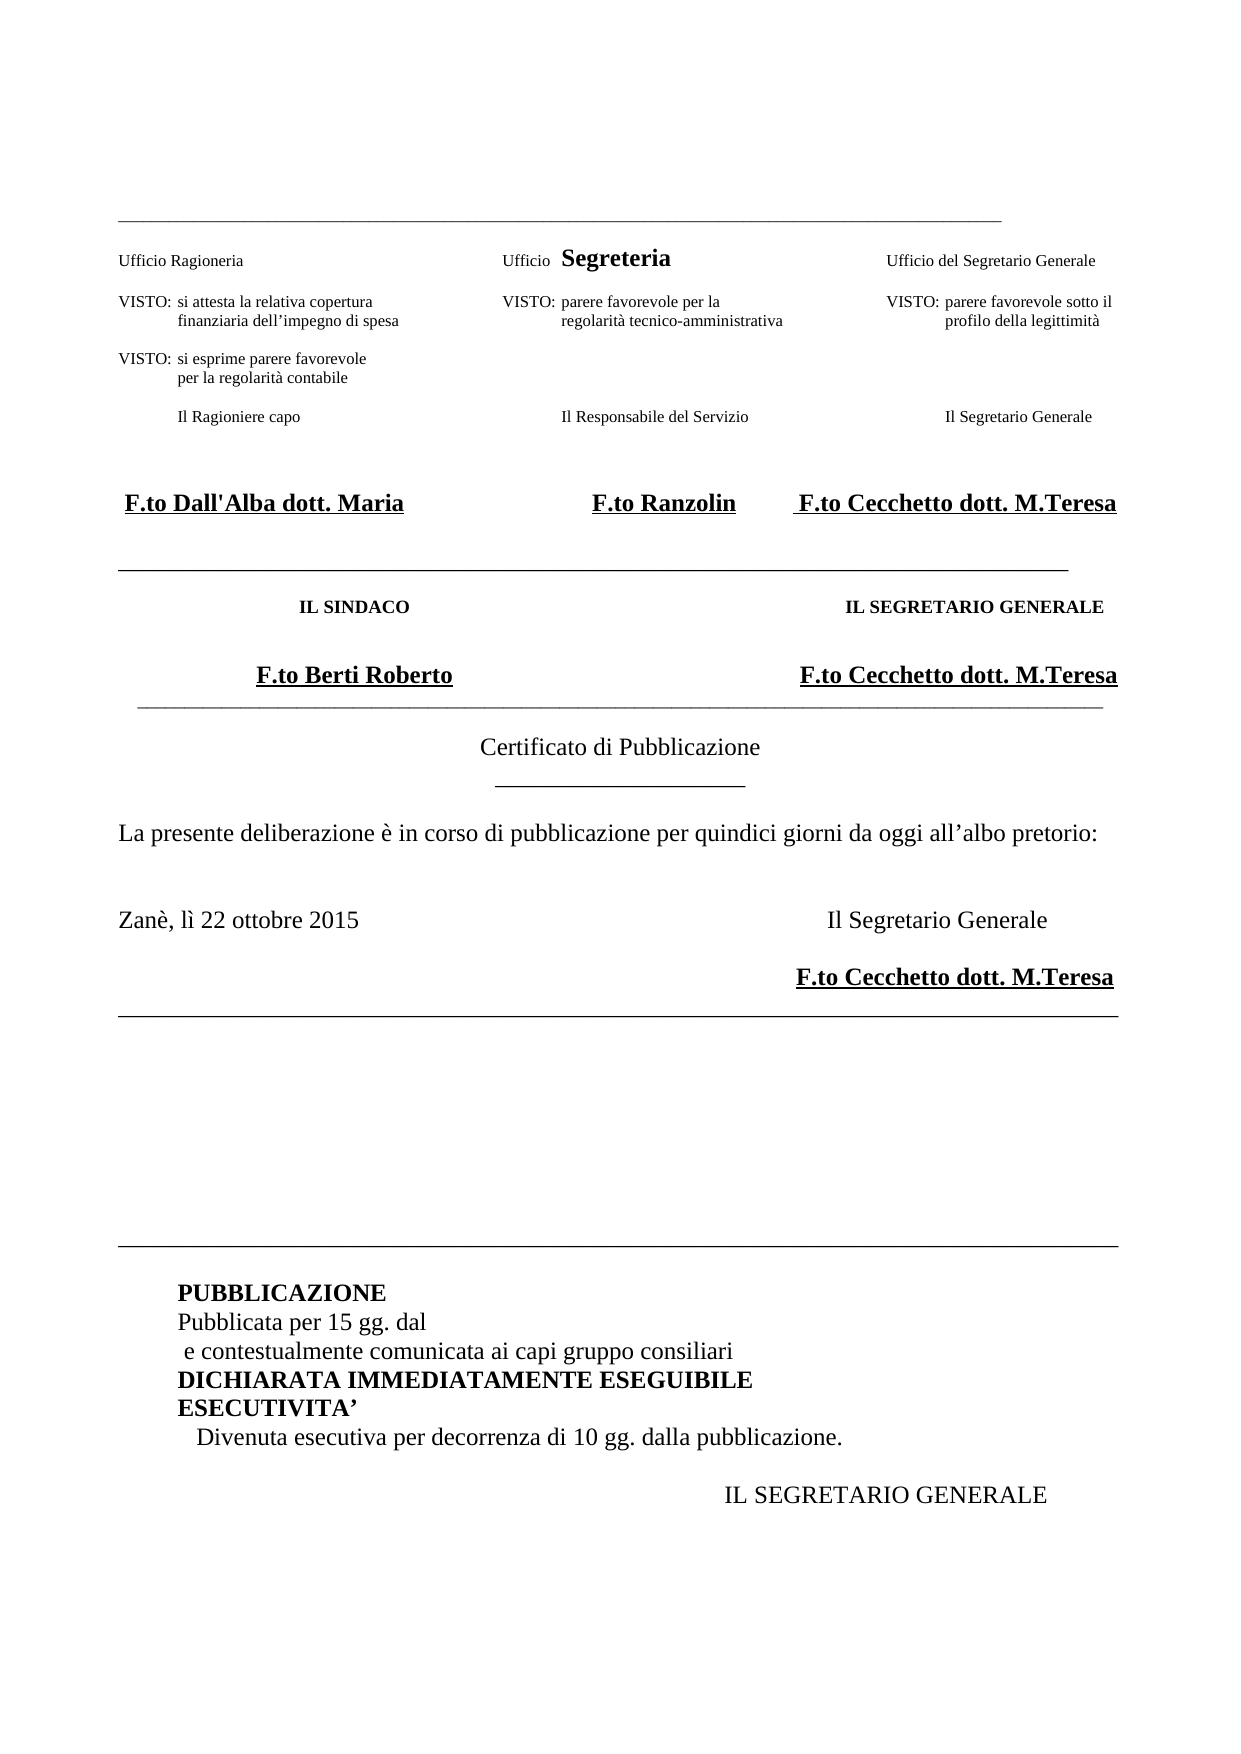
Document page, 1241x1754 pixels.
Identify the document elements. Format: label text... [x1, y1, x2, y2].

text ESECUTIVITA’ [118, 1393, 1122, 1422]
text e contestualmente comunicata ai capi gruppo consiliari [118, 1336, 1122, 1365]
text F.to Berti Roberto F.to Cecchetto dott. M.Teresa [118, 660, 1122, 689]
text  Divenuta esecutiva per decorrenza di 10 gg. dalla pubblicazione. [118, 1422, 1122, 1451]
text ____________________ [118, 761, 1122, 790]
text ____________________________________________________________________________ [118, 545, 1122, 574]
text VISTO: si attesta la relativa copertura VISTO: parere favorevole per la VISTO: parere favorevole sotto il [118, 291, 1122, 311]
text IL SINDACO IL SEGRETARIO GENERALE [118, 596, 1122, 617]
text __________________________________________________________________________________________________________ [118, 205, 1122, 224]
text _______________________________________________________________________________________________________ [118, 689, 1122, 711]
text per la regolarità contabile [118, 368, 1122, 387]
text PUBBLICAZIONE [118, 1278, 1122, 1307]
text Pubblicata per 15 gg. dal [118, 1307, 1122, 1336]
text La presente deliberazione è in corso di pubblicazione per quindici giorni da oggi all’albo pretorio: [118, 818, 1122, 847]
text Il Ragioniere capo Il Responsabile del Servizio Il Segretario Generale [118, 406, 1122, 426]
text ________________________________________________________________________________ [118, 1221, 1122, 1250]
text Ufficio Ragioneria Ufficio Segreteria Ufficio del Segretario Generale [118, 243, 1122, 272]
text Zanè, lì 22 ottobre 2015 Il Segretario Generale [118, 905, 1122, 933]
text finanziaria dell’impegno di spesa regolarità tecnico-amministrativa profilo della legittimità [118, 311, 1122, 330]
text VISTO: si esprime parere favorevole [118, 349, 1122, 368]
text F.to Cecchetto dott. M.Teresa ________________________________________________________________________________ [118, 962, 1122, 1020]
text IL SEGRETARIO GENERALE [118, 1480, 1122, 1508]
text Certificato di Pubblicazione [118, 732, 1122, 761]
text F.to Dall'Alba dott. Maria F.to Ranzolin F.to Cecchetto dott. M.Teresa [118, 488, 1122, 517]
text DICHIARATA IMMEDIATAMENTE ESEGUIBILE [118, 1365, 1122, 1393]
